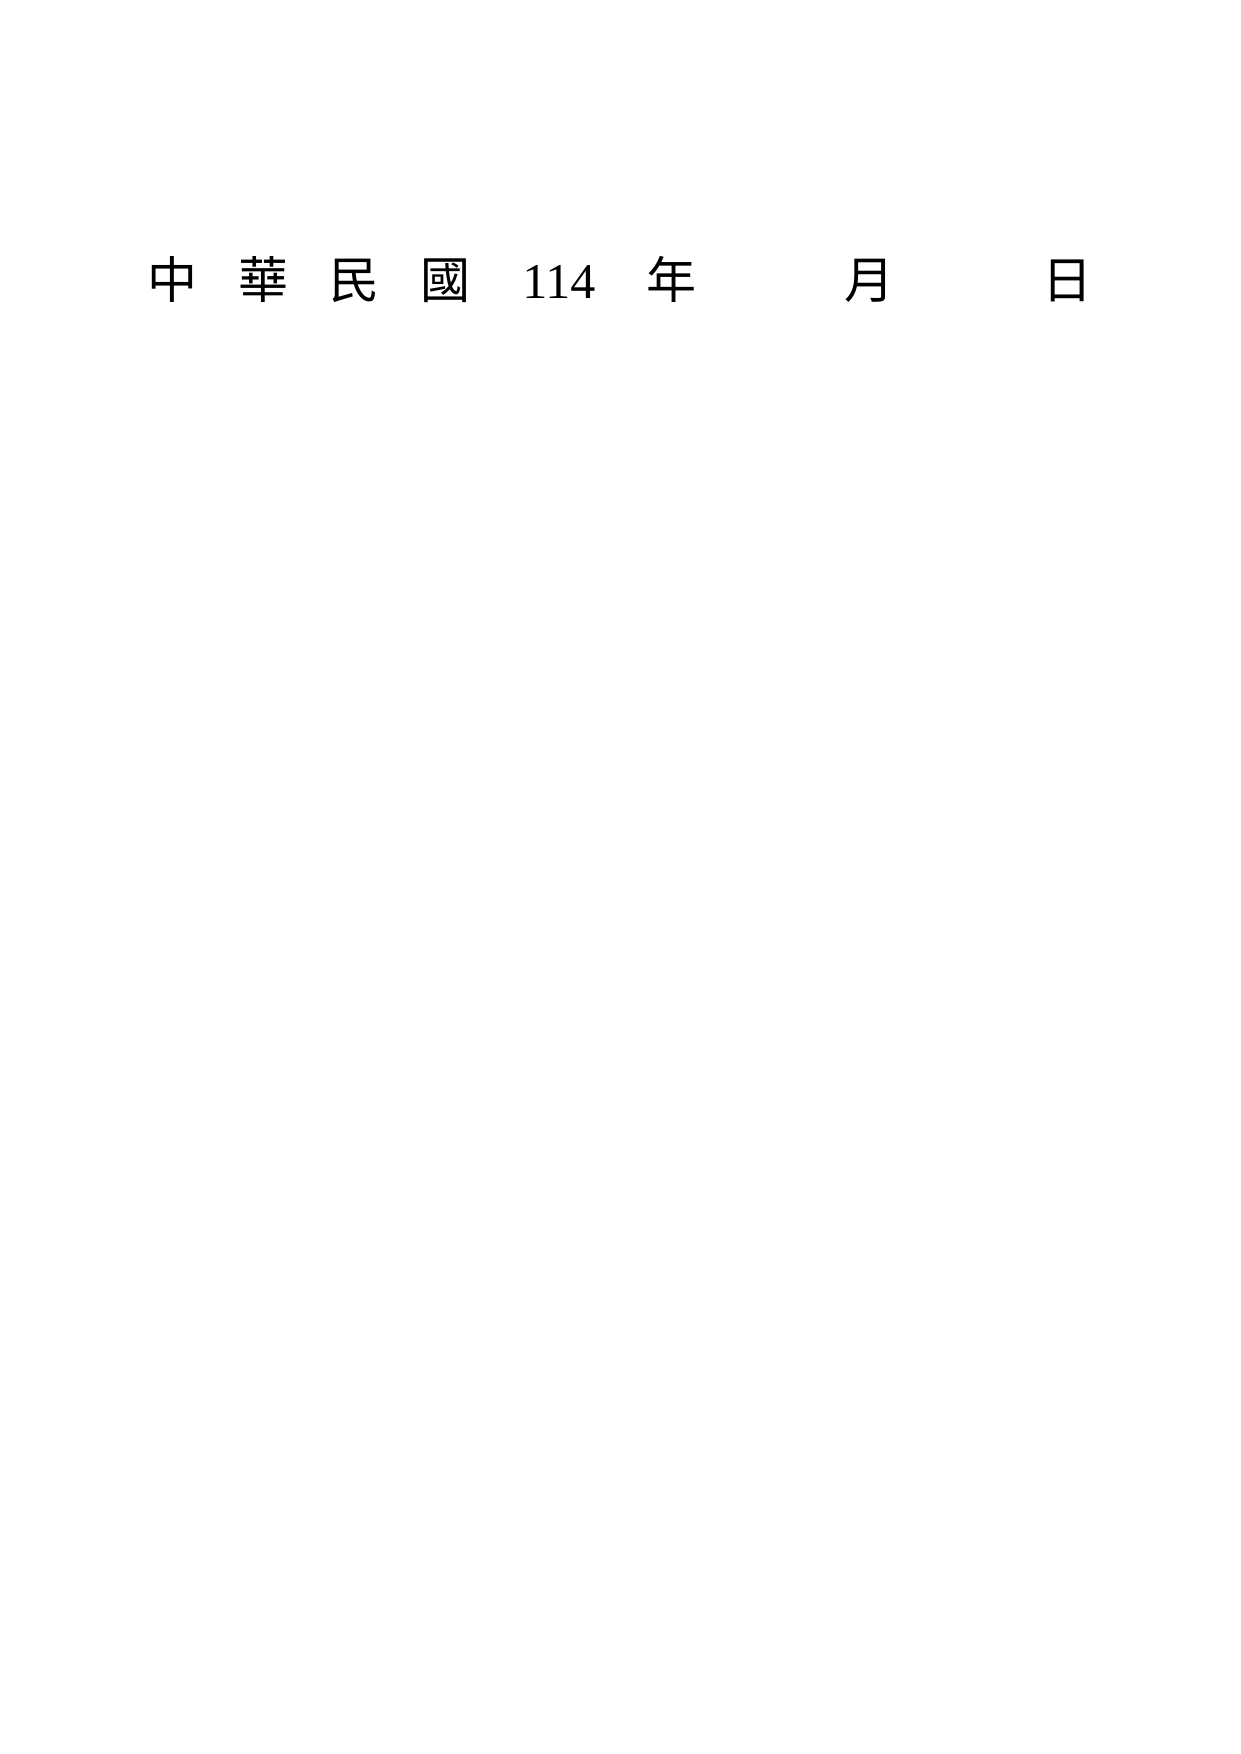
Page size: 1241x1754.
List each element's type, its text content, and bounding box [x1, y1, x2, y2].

text 中華民國114年 月 日 [148, 239, 1092, 314]
